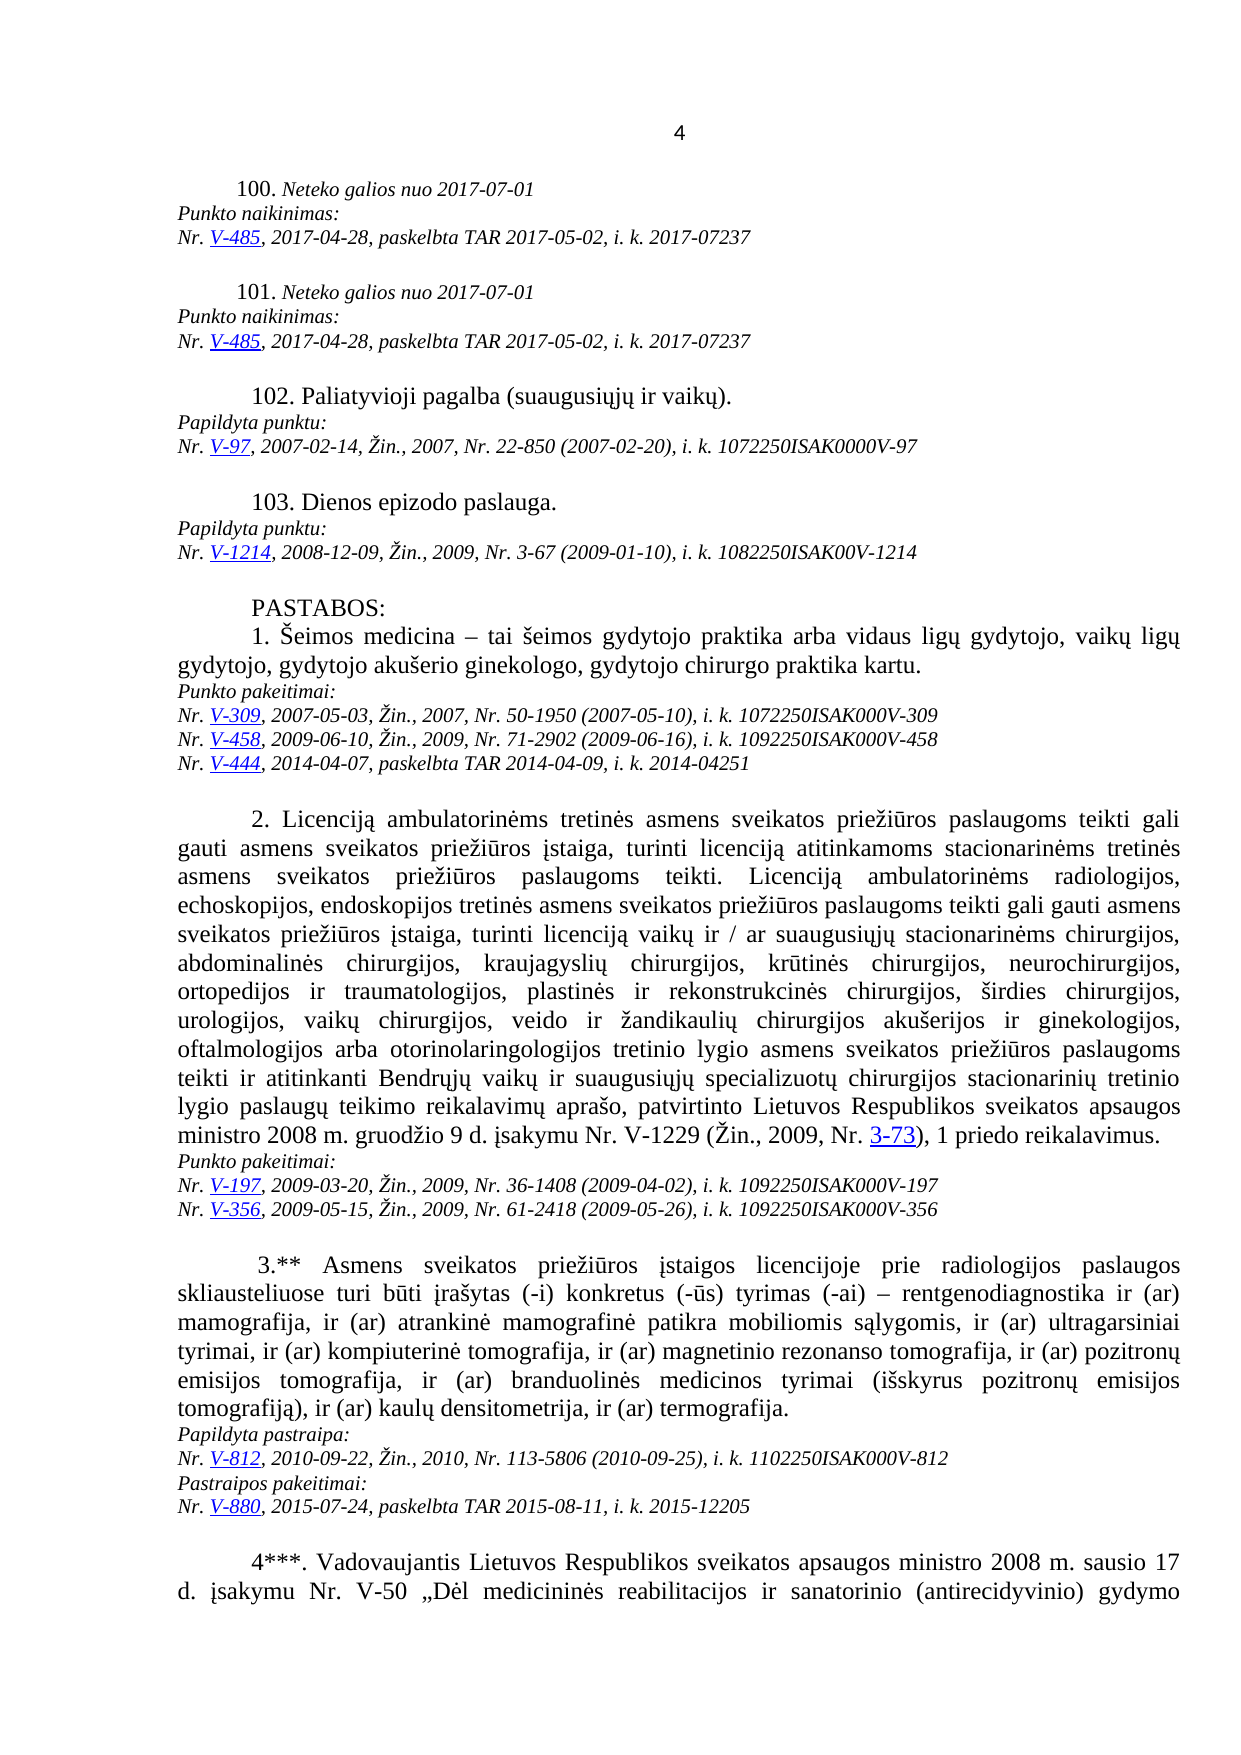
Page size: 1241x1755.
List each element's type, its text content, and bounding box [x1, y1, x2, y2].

text 2. Licenciją ambulatorinėms tretinės asmens sveikatos priežiūros paslaugoms teikti gali gauti asmens sveikatos priežiūros įstaiga, turinti licenciją atitinkamoms stacionarinėms tretinės asmens sveikatos priežiūros paslaugoms teikti. Licenciją ambulatorinėms radiologijos, echoskopijos, endoskopijos tretinės asmens sveikatos priežiūros paslaugoms teikti gali gauti asmens sveikatos priežiūros įstaiga, turinti licenciją vaikų ir / ar suaugusiųjų stacionarinėms chirurgijos, abdominalinės chirurgijos, kraujagyslių chirurgijos, krūtinės chirurgijos, neurochirurgijos, ortopedijos ir traumatologijos, plastinės ir rekonstrukcinės chirurgijos, širdies chirurgijos, urologijos, vaikų chirurgijos, veido ir žandikaulių chirurgijos akušerijos ir ginekologijos, oftalmologijos arba otorinolaringologijos tretinio lygio asmens sveikatos priežiūros paslaugoms teikti ir atitinkanti Bendrųjų vaikų ir suaugusiųjų specializuotų chirurgijos stacionarinių tretinio lygio paslaugų teikimo reikalavimų aprašo, patvirtinto Lietuvos Respublikos sveikatos apsaugos ministro 2008 m. gruodžio 9 d. įsakymu Nr. V-1229 (Žin., 2009, Nr. 3-73), 1 priedo reikalavimus. [177, 804, 1181, 1149]
text 4***. Vadovaujantis Lietuvos Respublikos sveikatos apsaugos ministro 2008 m. sausio 17 d. įsakymu Nr. V-50 „Dėl medicininės reabilitacijos ir sanatorinio (antirecidyvinio) gydymo [177, 1547, 1181, 1605]
text Nr. V-812, 2010-09-22, Žin., 2010, Nr. 113-5806 (2010-09-25), i. k. 1102250ISAK000V-812 [177, 1446, 1181, 1470]
text Nr. V-458, 2009-06-10, Žin., 2009, Nr. 71-2902 (2009-06-16), i. k. 1092250ISAK000V-458 [177, 727, 1181, 751]
text Nr. V-880, 2015-07-24, paskelbta TAR 2015-08-11, i. k. 2015-12205 [177, 1494, 1181, 1518]
text Papildyta pastraipa: [177, 1422, 1181, 1446]
text Nr. V-356, 2009-05-15, Žin., 2009, Nr. 61-2418 (2009-05-26), i. k. 1092250ISAK000V-356 [177, 1197, 1181, 1221]
text 101. Neteko galios nuo 2017-07-01 [177, 278, 1181, 304]
text 3.** Asmens sveikatos priežiūros įstaigos licencijoje prie radiologijos paslaugos skliausteliuose turi būti įrašytas (-i) konkretus (-ūs) tyrimas (-ai) – rentgenodiagnostika ir (ar) mamografija, ir (ar) atrankinė mamografinė patikra mobiliomis sąlygomis, ir (ar) ultragarsiniai tyrimai, ir (ar) kompiuterinė tomografija, ir (ar) magnetinio rezonanso tomografija, ir (ar) pozitronų emisijos tomografija, ir (ar) branduolinės medicinos tyrimai (išskyrus pozitronų emisijos tomografiją), ir (ar) kaulų densitometrija, ir (ar) termografija. [177, 1250, 1181, 1422]
text Punkto pakeitimai: [177, 1149, 1181, 1173]
text Punkto naikinimas: [177, 201, 1181, 225]
text Nr. V-485, 2017-04-28, paskelbta TAR 2017-05-02, i. k. 2017-07237 [177, 328, 1181, 353]
text Papildyta punktu: [177, 410, 1181, 434]
text Nr. V-444, 2014-04-07, paskelbta TAR 2014-04-09, i. k. 2014-04251 [177, 751, 1181, 775]
text Punkto pakeitimai: [177, 679, 1181, 703]
text Nr. V-1214, 2008-12-09, Žin., 2009, Nr. 3-67 (2009-01-10), i. k. 1082250ISAK00V-1214 [177, 540, 1181, 564]
text Papildyta punktu: [177, 516, 1181, 540]
text 1. Šeimos medicina – tai šeimos gydytojo praktika arba vidaus ligų gydytojo, vaikų ligų gydytojo, gydytojo akušerio ginekologo, gydytojo chirurgo praktika kartu. [177, 621, 1181, 679]
text Pastraipos pakeitimai: [177, 1470, 1181, 1494]
text 100. Neteko galios nuo 2017-07-01 [177, 175, 1181, 201]
text Nr. V-309, 2007-05-03, Žin., 2007, Nr. 50-1950 (2007-05-10), i. k. 1072250ISAK000V-309 [177, 703, 1181, 727]
text Punkto naikinimas: [177, 304, 1181, 328]
text Nr. V-485, 2017-04-28, paskelbta TAR 2017-05-02, i. k. 2017-07237 [177, 225, 1181, 249]
text PASTABOS: [177, 593, 1181, 621]
text 103. Dienos epizodo paslauga. [177, 487, 1181, 516]
text 102. Paliatyvioji pagalba (suaugusiųjų ir vaikų). [177, 381, 1181, 410]
text Nr. V-197, 2009-03-20, Žin., 2009, Nr. 36-1408 (2009-04-02), i. k. 1092250ISAK000V-197 [177, 1173, 1181, 1197]
text Nr. V-97, 2007-02-14, Žin., 2007, Nr. 22-850 (2007-02-20), i. k. 1072250ISAK0000V-97 [177, 434, 1181, 458]
